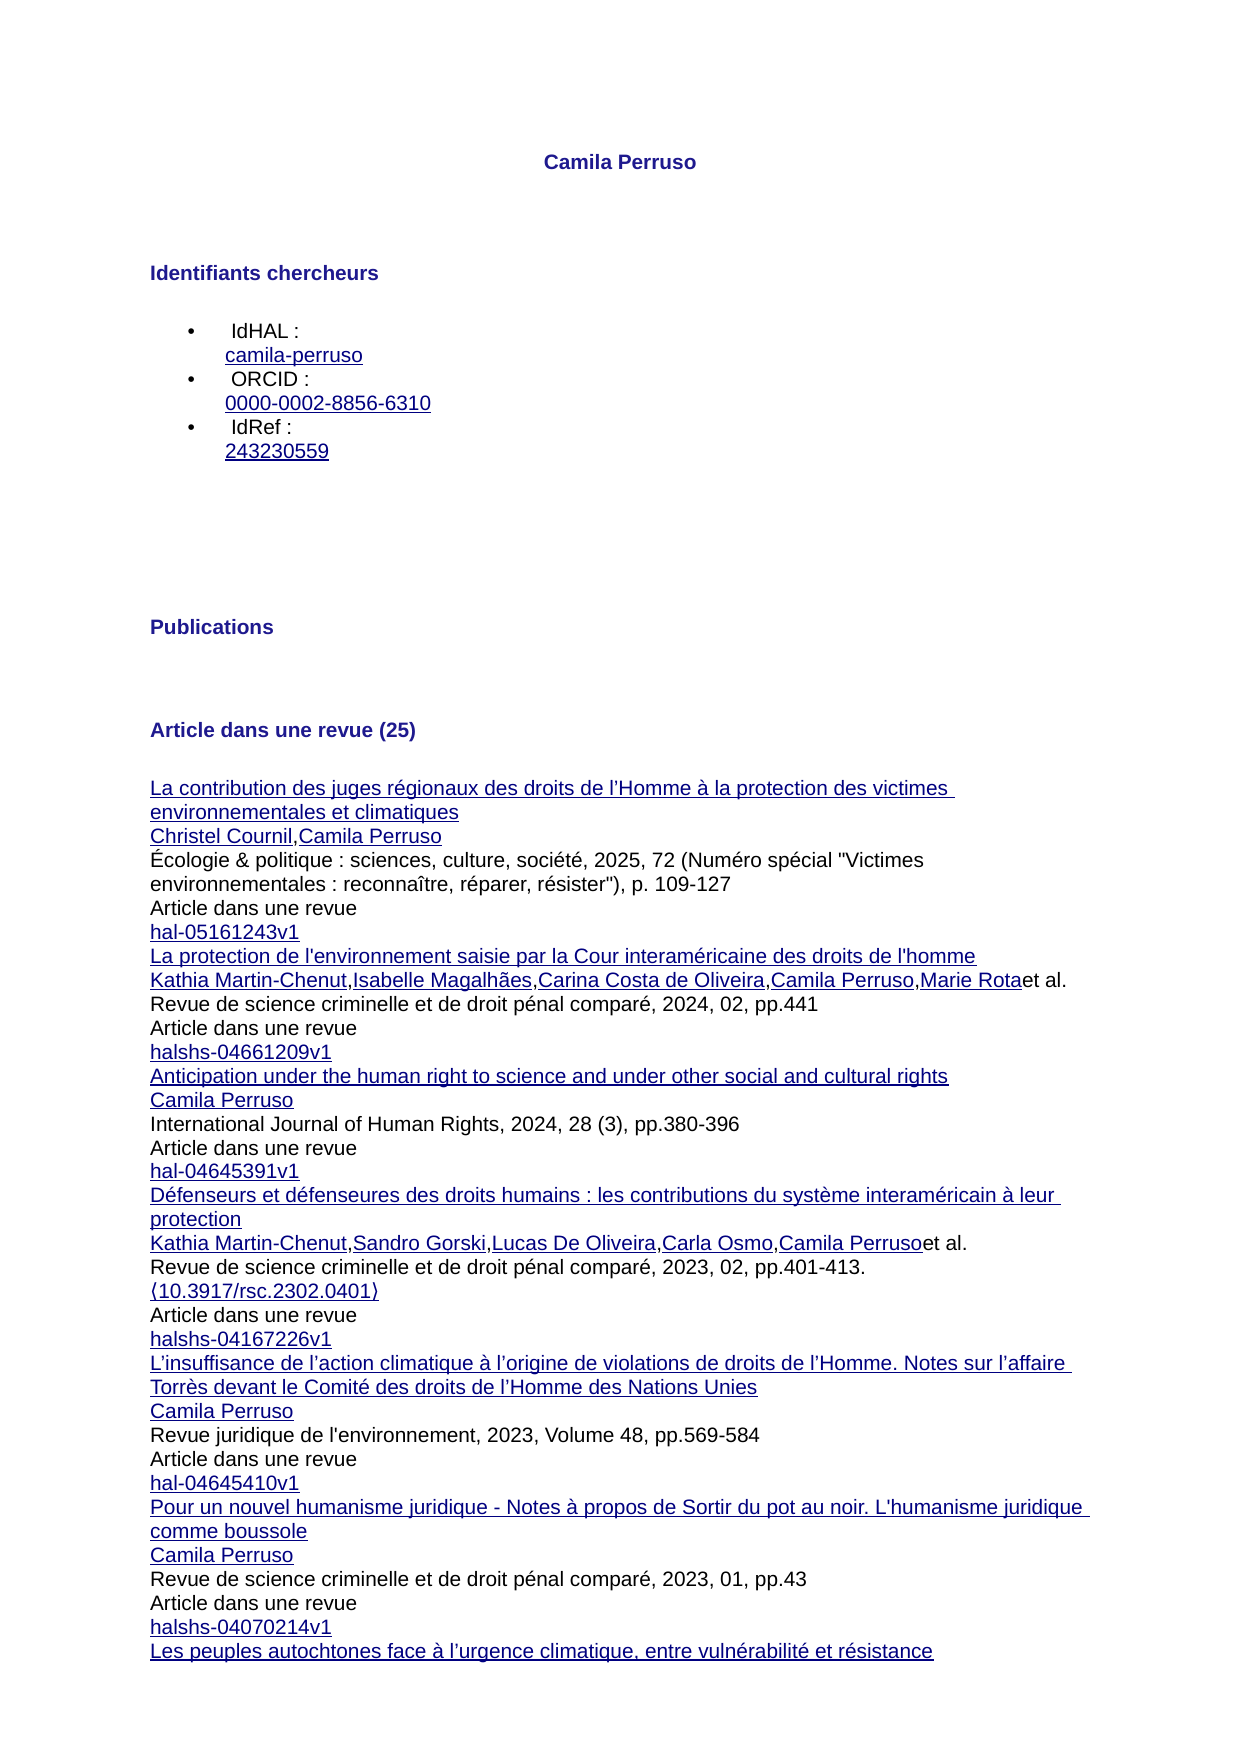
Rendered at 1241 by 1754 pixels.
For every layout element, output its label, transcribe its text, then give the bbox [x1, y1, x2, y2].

table_cell Les peuples autochtones face à l’urgence climatique, entre vulnérabilité et résistance [150, 1639, 1090, 1662]
list IdHAL : [187, 319, 1090, 343]
table_cell La protection de l'environnement saisie par la Cour interaméricaine des droits de l'homme Kathia Martin-Chenut,Isabelle Magalhães,Carina Costa de Oliveira,Camila Perruso,Marie Rotaet al. Revue de science criminelle et de droit pénal comparé, 2024, 02, pp.441 Article dans une revue halshs-04661209v1 [150, 944, 1090, 1063]
table_cell Anticipation under the human right to science and under other social and cultural rights Camila Perruso International Journal of Human Rights, 2024, 28 (3), pp.380-396 Article dans une revue hal-04645391v1 [150, 1064, 1090, 1183]
table_cell L’insuffisance de l’action climatique à l’origine de violations de droits de l’Homme. Notes sur l’affaire Torrès devant le Comité des droits de l’Homme des Nations Unies Camila Perruso Revue juridique de l'environnement, 2023, Volume 48, pp.569-584 Article dans une revue hal-04645410v1 [150, 1351, 1090, 1495]
list ORCID : [187, 367, 1090, 391]
list camila-perruso [187, 343, 1090, 367]
table_cell Défenseurs et défenseures des droits humains : les contributions du système interaméricain à leur protection Kathia Martin-Chenut,Sandro Gorski,Lucas De Oliveira,Carla Osmo,Camila Perrusoet al. Revue de science criminelle et de droit pénal comparé, 2023, 02, pp.401-413. ⟨10.3917/rsc.2302.0401⟩ Article dans une revue halshs-04167226v1 [150, 1183, 1090, 1351]
subtitle Publications [150, 614, 1090, 638]
table_cell Pour un nouvel humanisme juridique - Notes à propos de Sortir du pot au noir. L'humanisme juridique [150, 1495, 1090, 1516]
list 243230559 [187, 438, 1090, 462]
list IdRef : [187, 414, 1090, 438]
table_cell comme boussole Camila Perruso Revue de science criminelle et de droit pénal comparé, 2023, 01, pp.43 Article dans une revue halshs-04070214v1 [150, 1517, 1090, 1638]
subtitle Article dans une revue (25) [150, 718, 1090, 742]
table_header La contribution des juges régionaux des droits de l’Homme à la protection des victimes environnementales et climatiques Christel Cournil,Camila Perruso Écologie & politique : sciences, culture, société, 2025, 72 (Numéro spécial "Victimes environnementales : reconnaître, réparer, résister"), p. 109-127 Article dans une revue hal-05161243v1 [150, 776, 1090, 944]
subtitle Identifiants chercheurs [150, 260, 1090, 284]
subtitle Camila Perruso [150, 150, 1090, 174]
list 0000-0002-8856-6310 [187, 391, 1090, 414]
